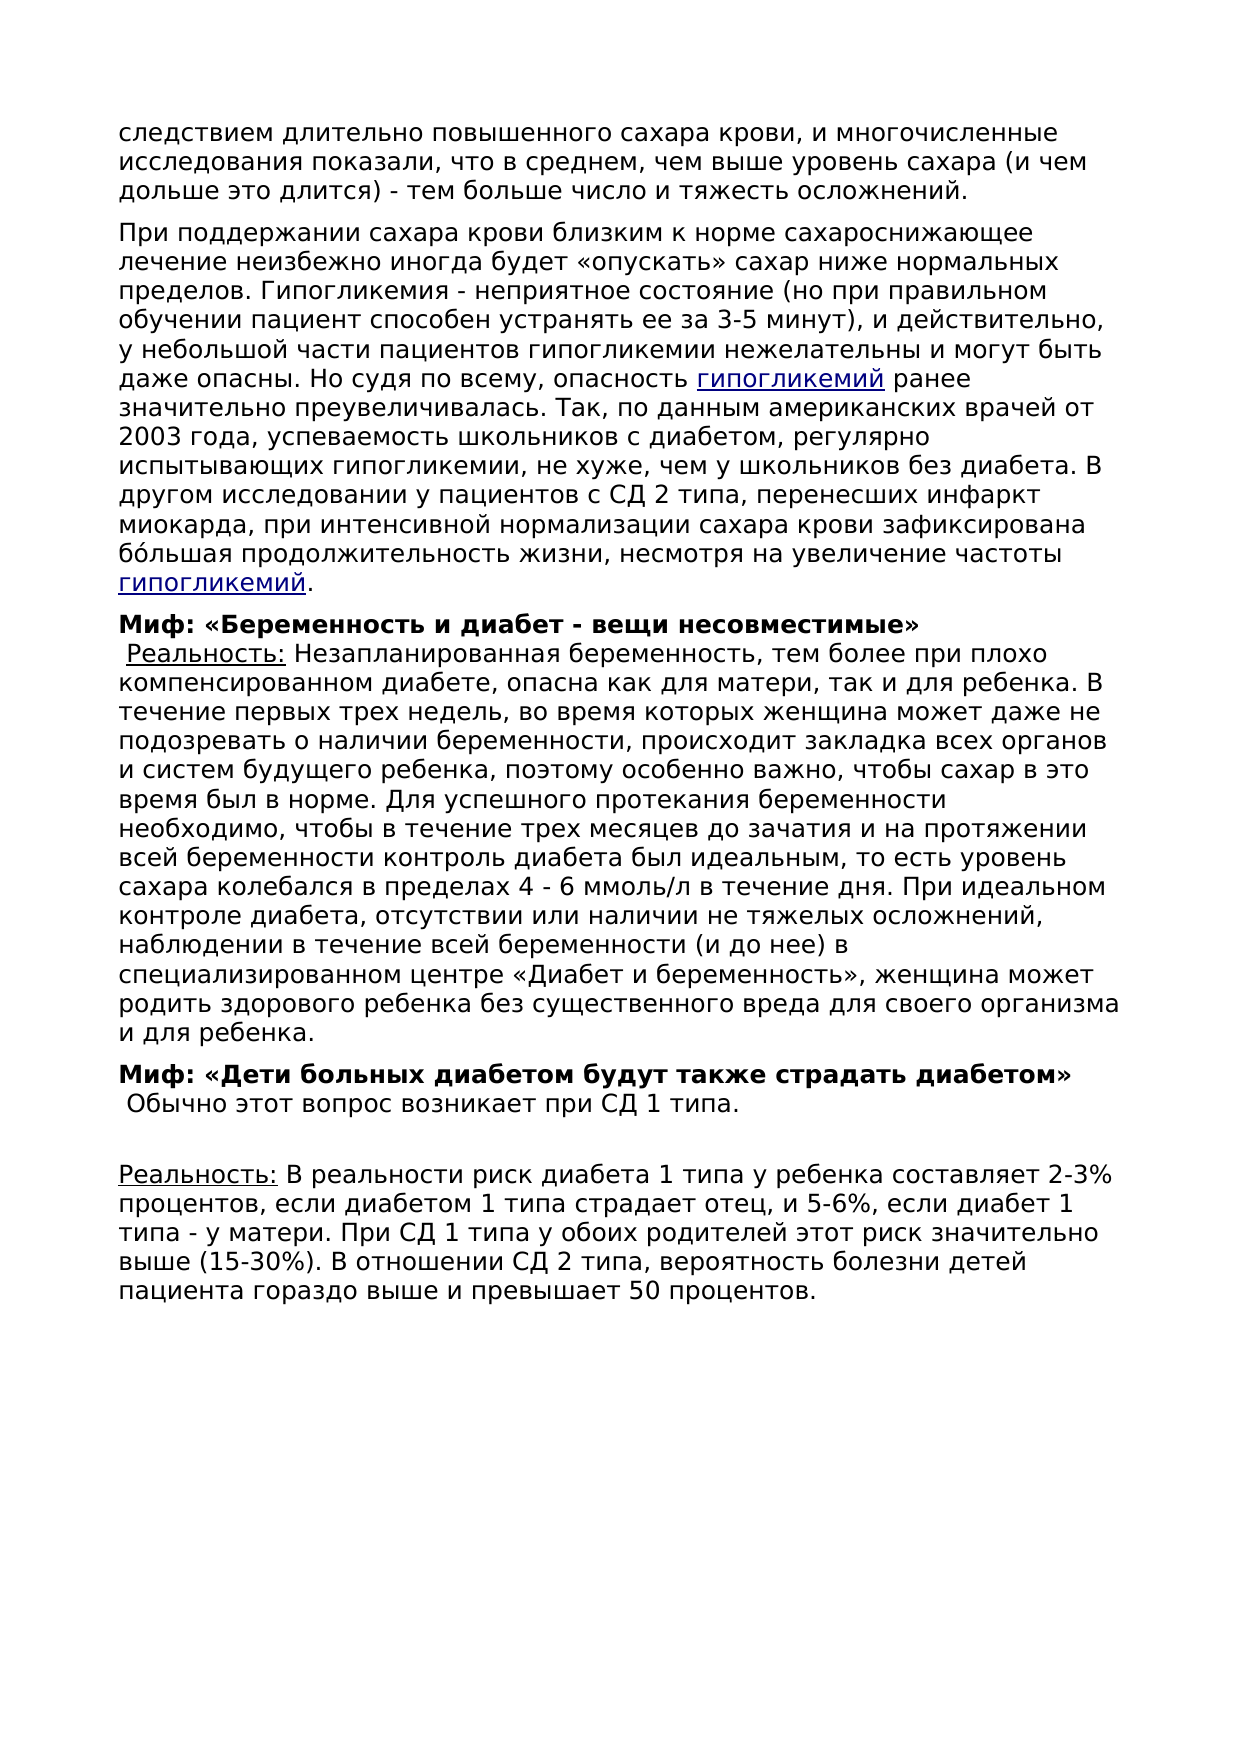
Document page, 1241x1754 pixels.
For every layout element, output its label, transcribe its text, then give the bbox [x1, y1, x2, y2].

text Миф: «Дети больных диабетом будут также страдать диабетом» Обычно этот вопрос возникает при СД 1 типа. [118, 1060, 1122, 1147]
text При поддержании сахара крови близким к норме сахароснижающее лечение неизбежно иногда будет «опускать» сахар ниже нормальных пределов. Гипогликемия - неприятное состояние (но при правильном обучении пациент способен устранять ее за 3-5 минут), и действительно, у небольшой части пациентов гипогликемии нежелательны и могут быть даже опасны. Но судя по всему, опасность гипогликемий ранее значительно преувеличивалась. Так, по данным американских врачей от 2003 года, успеваемость школьников с диабетом, регулярно испытывающих гипогликемии, не хуже, чем у школьников без диабета. В другом исследовании у пациентов с СД 2 типа, перенесших инфаркт миокарда, при интенсивной нормализации сахара крови зафиксирована бóльшая продолжительность жизни, несмотря на увеличение частоты гипогликемий. [118, 218, 1122, 597]
text следствием длительно повышенного сахара крови, и многочисленные исследования показали, что в среднем, чем выше уровень сахара (и чем дольше это длится) - тем больше число и тяжесть осложнений. [118, 118, 1122, 206]
text Реальность: В реальности риск диабета 1 типа у ребенка составляет 2-3% процентов, если диабетом 1 типа страдает отец, и 5-6%, если диабет 1 типа - у матери. При СД 1 типа у обоих родителей этот риск значительно выше (15-30%). В отношении СД 2 типа, вероятность болезни детей пациента гораздо выше и превышает 50 процентов. [118, 1160, 1122, 1306]
text Миф: «Беременность и диабет - вещи несовместимые» Реальность: Незапланированная беременность, тем более при плохо компенсированном диабете, опасна как для матери, так и для ребенка. В течение первых трех недель, во время которых женщина может даже не подозревать о наличии беременности, происходит закладка всех органов и систем будущего ребенка, поэтому особенно важно, чтобы сахар в это время был в норме. Для успешного протекания беременности необходимо, чтобы в течение трех месяцев до зачатия и на протяжении всей беременности контроль диабета был идеальным, то есть уровень сахара колебался в пределах 4 - 6 ммоль/л в течение дня. При идеальном контроле диабета, отсутствии или наличии не тяжелых осложнений, наблюдении в течение всей беременности (и до нее) в специализированном центре «Диабет и беременность», женщина может родить здорового ребенка без существенного вреда для своего организма и для ребенка. [118, 610, 1122, 1047]
